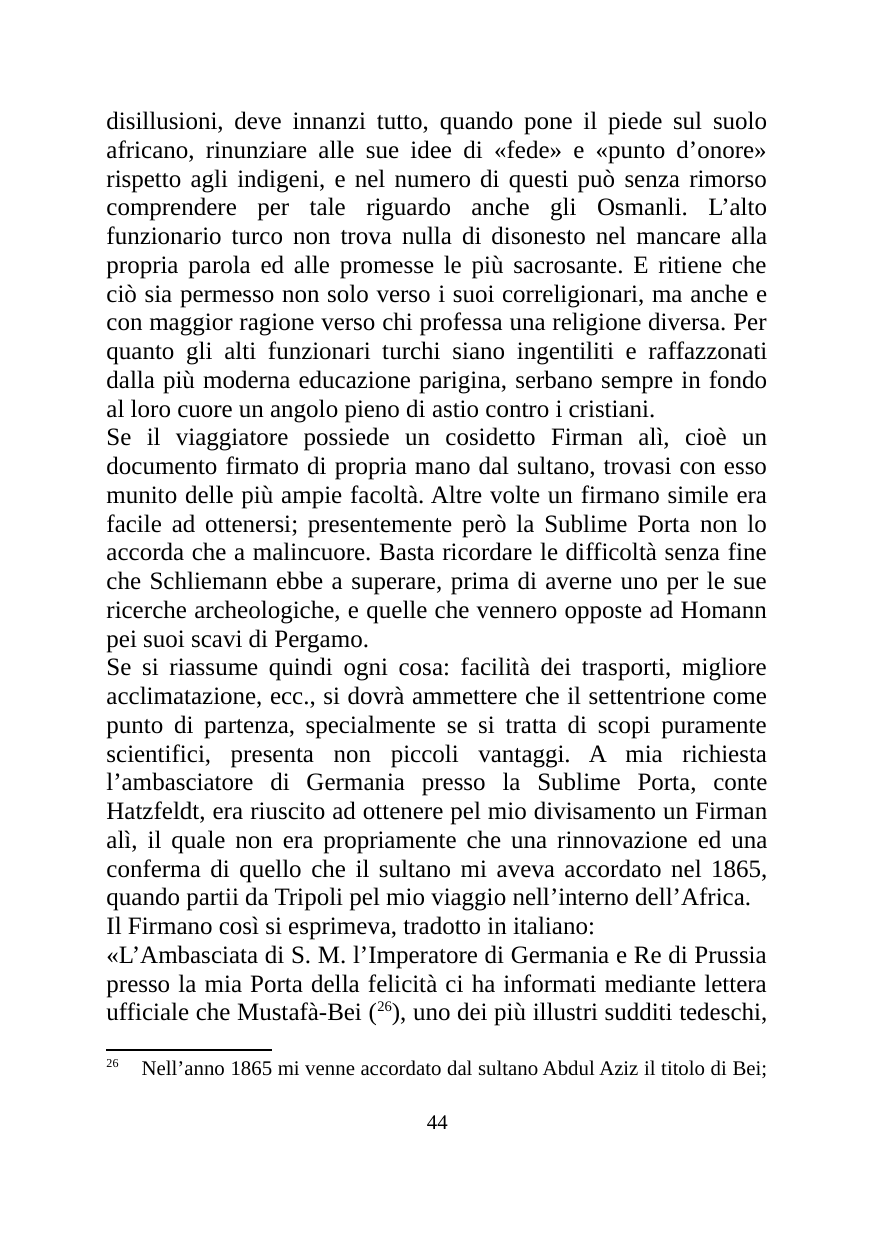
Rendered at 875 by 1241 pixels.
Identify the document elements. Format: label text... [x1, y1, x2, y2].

text Se si riassume quindi ogni cosa: facilità dei trasporti, migliore acclimatazione, ecc., si dovrà ammettere che il settentrione come punto di partenza, specialmente se si tratta di scopi puramente scientifici, presenta non piccoli vantaggi. A mia richiesta l’ambasciatore di Germania presso la Sublime Porta, conte Hatzfeldt, era riuscito ad ottenere pel mio divisamento un Firman alì, il quale non era propriamente che una rinnovazione ed una conferma di quello che il sultano mi aveva accordato nel 1865, quando partii da Tripoli pel mio viaggio nell’interno dell’Africa. [106, 652, 768, 911]
text Il Firmano così si esprimeva, tradotto in italiano: [106, 911, 768, 940]
text «L’Ambasciata di S. M. l’Imperatore di Germania e Re di Prussia presso la mia Porta della felicità ci ha informati mediante lettera ufficiale che Mustafà-Bei (), uno dei più illustri sudditi tedeschi, [106, 940, 768, 1026]
text disillusioni, deve innanzi tutto, quando pone il piede sul suolo africano, rinunziare alle sue idee di «fede» e «punto d’onore» rispetto agli indigeni, e nel numero di questi può senza rimorso comprendere per tale riguardo anche gli Osmanli. L’alto funzionario turco non trova nulla di disonesto nel mancare alla propria parola ed alle promesse le più sacrosante. E ritiene che ciò sia permesso non solo verso i suoi correligionari, ma anche e con maggior ragione verso chi professa una religione diversa. Per quanto gli alti funzionari turchi siano ingentiliti e raffazzonati dalla più moderna educazione parigina, serbano sempre in fondo al loro cuore un angolo pieno di astio contro i cristiani. [106, 106, 768, 422]
text Nell’anno 1865 mi venne accordato dal sultano Abdul Aziz il titolo di Bei; [106, 1056, 768, 1080]
text Se il viaggiatore possiede un cosidetto Firman alì, cioè un documento firmato di propria mano dal sultano, trovasi con esso munito delle più ampie facoltà. Altre volte un firmano simile era facile ad ottenersi; presentemente però la Sublime Porta non lo accorda che a malincuore. Basta ricordare le difficoltà senza fine che Schliemann ebbe a superare, prima di averne uno per le sue ricerche archeologiche, e quelle che vennero opposte ad Homann pei suoi scavi di Pergamo. [106, 422, 768, 652]
